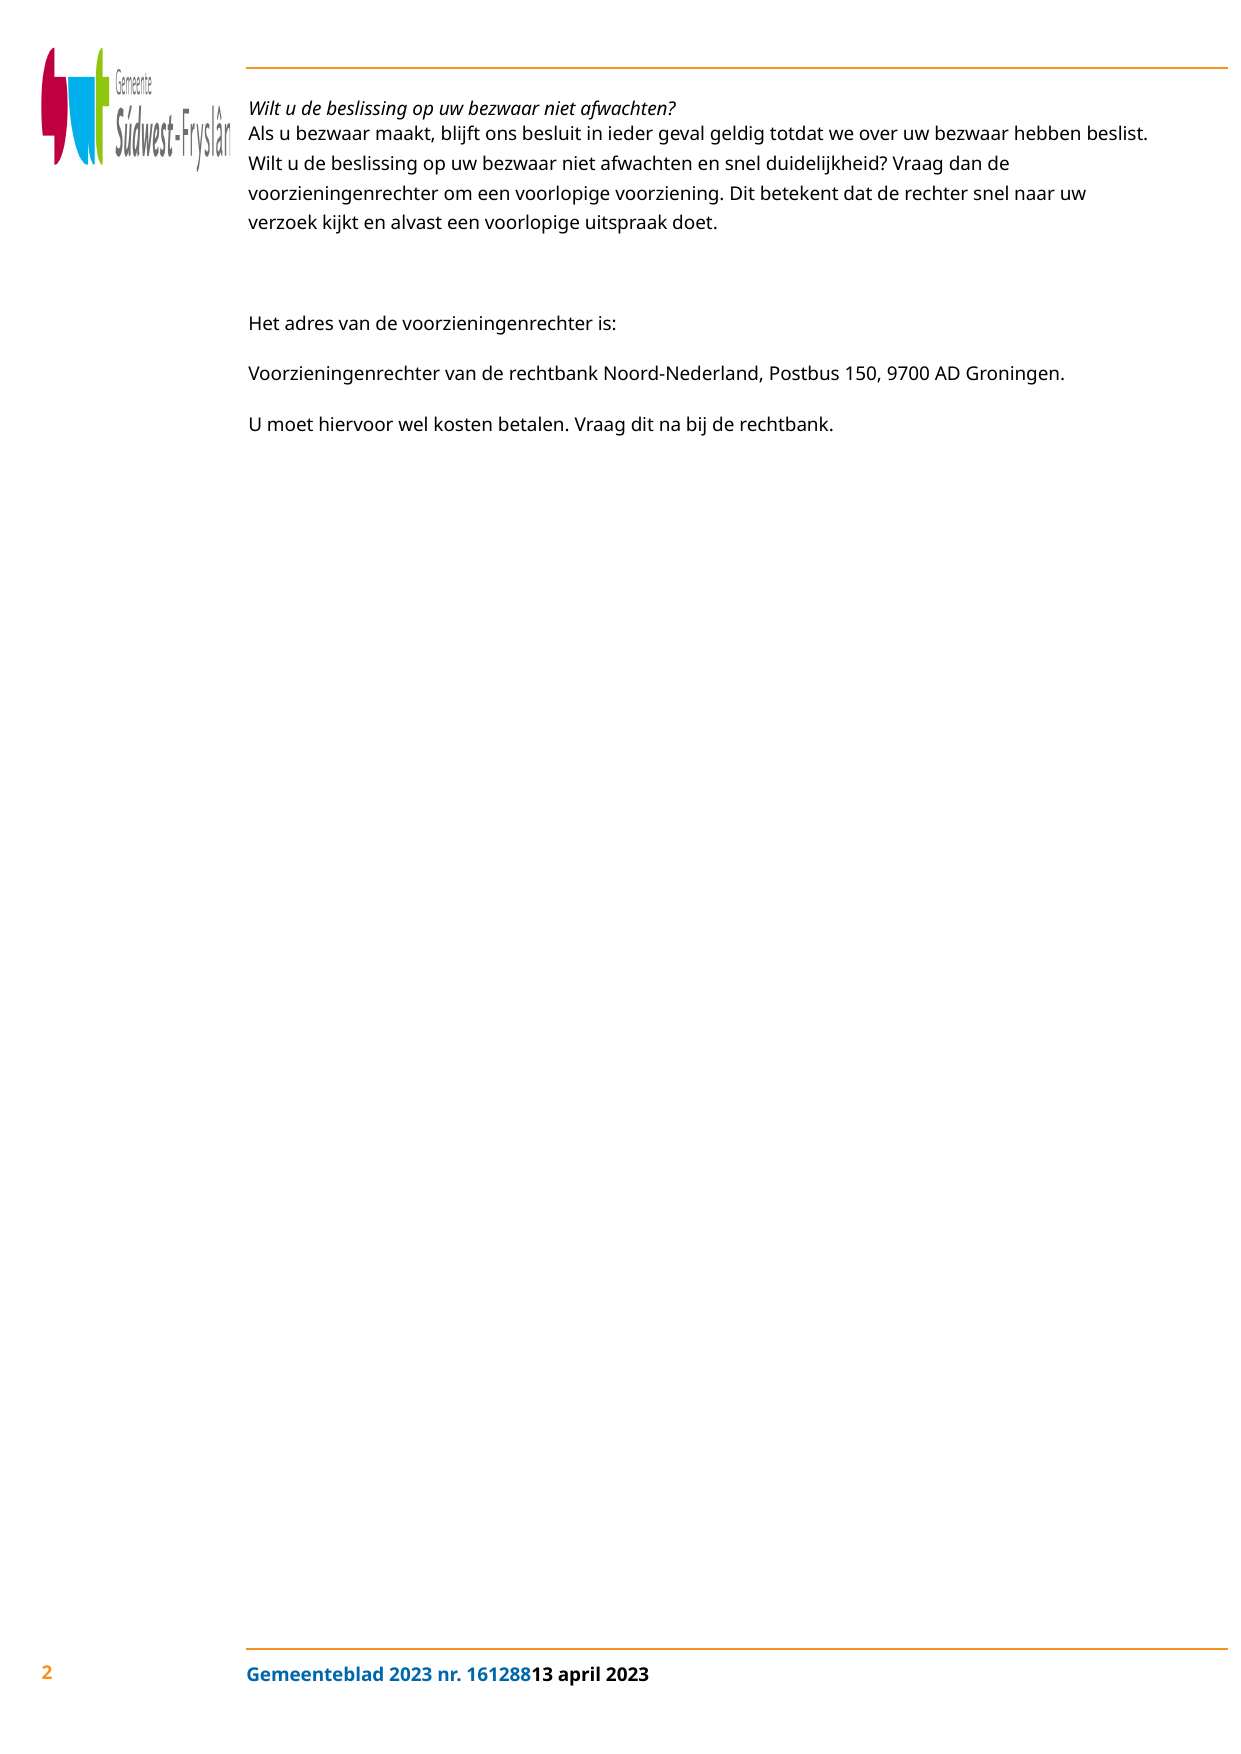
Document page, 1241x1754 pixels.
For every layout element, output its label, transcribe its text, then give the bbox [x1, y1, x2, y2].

text Voorzieningenrechter van de rechtbank Noord-Nederland, Postbus 150, 9700 AD Groningen. [248, 361, 1152, 386]
text Als u bezwaar maakt, blijft ons besluit in ieder geval geldig totdat we over uw bezwaar hebben beslist. Wilt u de beslissing op uw bezwaar niet afwachten en snel duidelijkheid? Vraag dan de voorzieningenrechter om een voorlopige voorziening. Dit betekent dat de rechter snel naar uw verzoek kijkt en alvast een voorlopige uitspraak doet. [248, 121, 1152, 235]
text Het adres van de voorzieningenrechter is: [248, 310, 1152, 336]
text Wilt u de beslissing op uw bezwaar niet afwachten? [248, 95, 1152, 121]
text U moet hiervoor wel kosten betalen. Vraag dit na bij de rechtbank. [248, 411, 1152, 437]
picture [41, 47, 231, 172]
